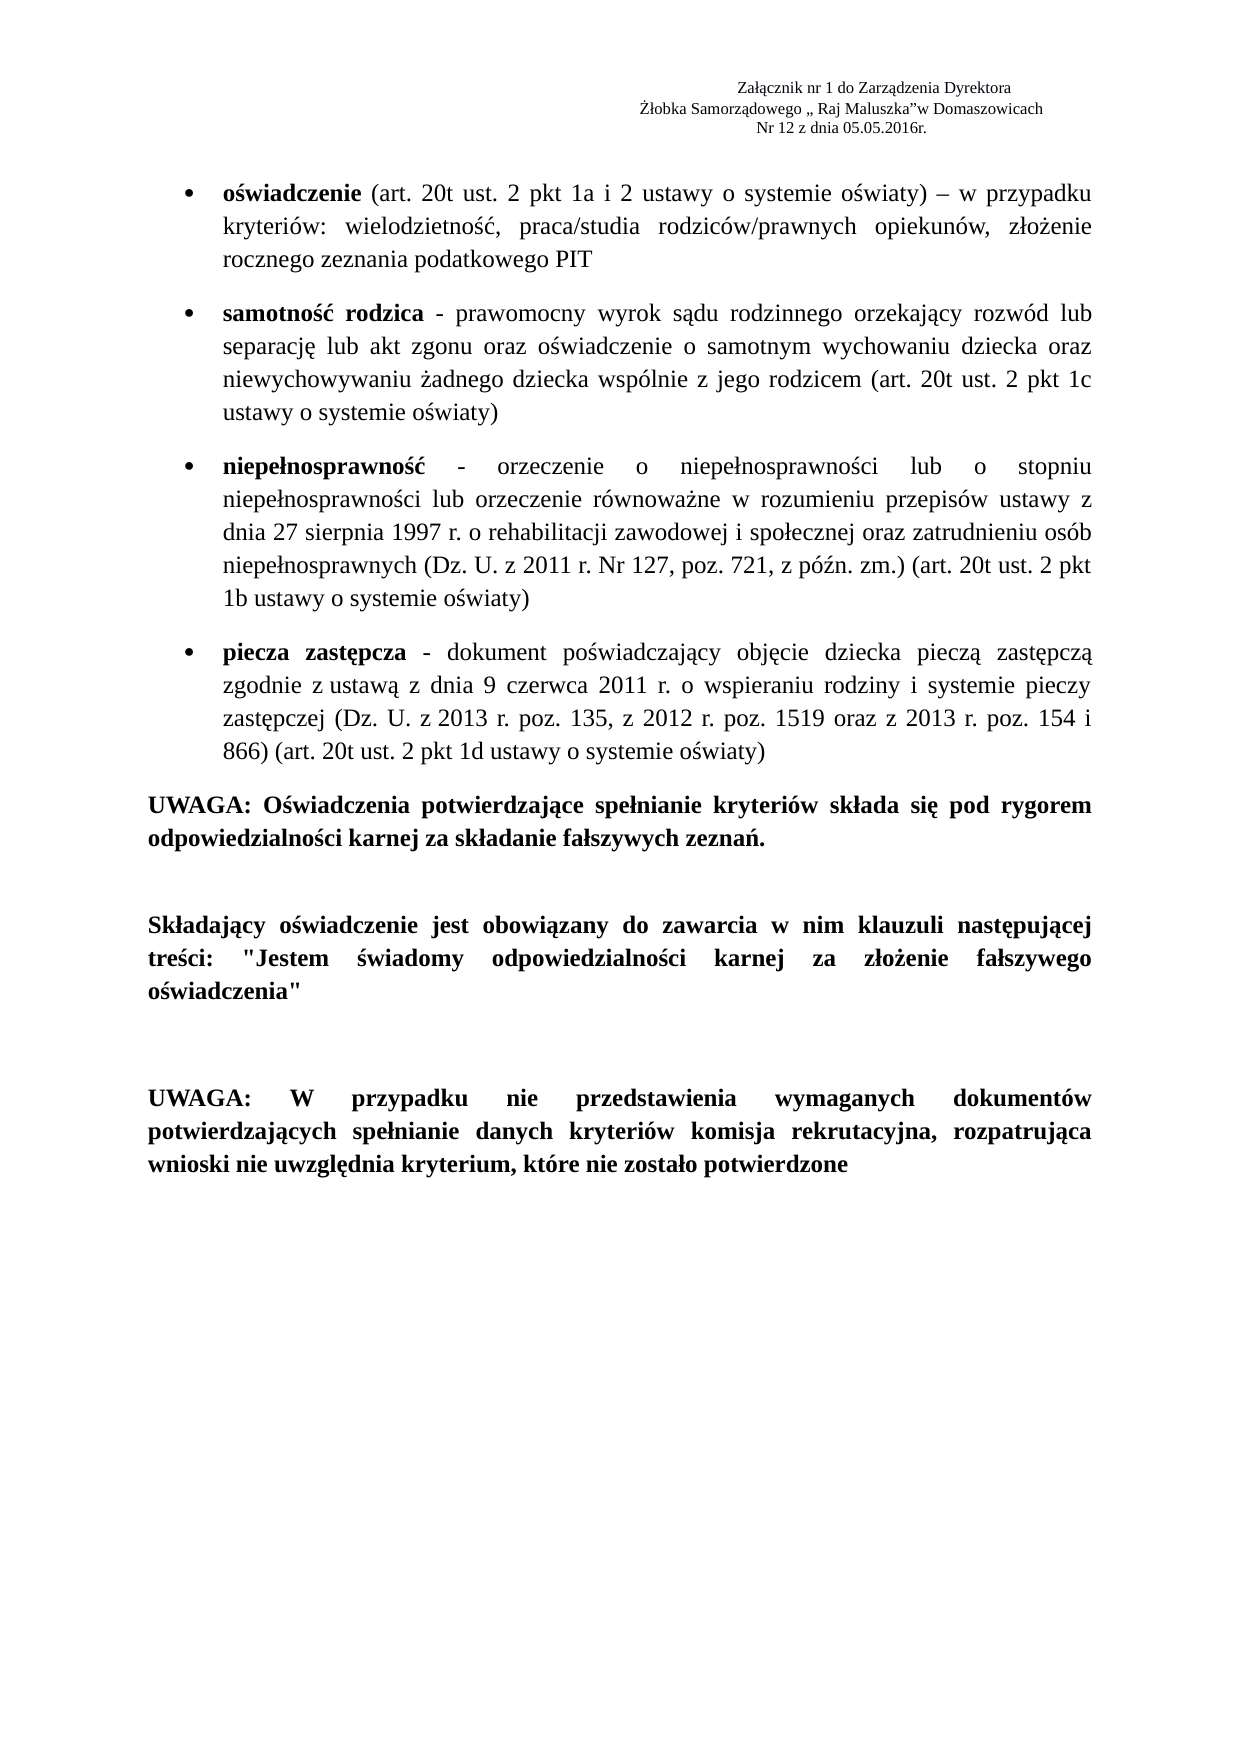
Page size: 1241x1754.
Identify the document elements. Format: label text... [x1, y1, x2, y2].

text Składający oświadczenie jest obowiązany do zawarcia w nim klauzuli następującej treści: "Jestem świadomy odpowiedzialności karnej za złożenie fałszywego oświadczenia" [148, 877, 1093, 1004]
list samotność rodzica - prawomocny wyrok sądu rodzinnego orzekający rozwód lub separację lub akt zgonu oraz oświadczenie o samotnym wychowaniu dziecka oraz niewychowywaniu żadnego dziecka wspólnie z jego rodzicem (art. 20t ust. 2 pkt 1c ustawy o systemie oświaty) [185, 298, 1093, 426]
text UWAGA: Oświadczenia potwierdzające spełnianie kryteriów składa się pod rygorem odpowiedzialności karnej za składanie fałszywych zeznań. [148, 790, 1093, 852]
list niepełnosprawność - orzeczenie o niepełnosprawności lub o stopniu niepełnosprawności lub orzeczenie równoważne w rozumieniu przepisów ustawy z dnia 27 sierpnia 1997 r. o rehabilitacji zawodowej i społecznej oraz zatrudnieniu osób niepełnosprawnych (Dz. U. z 2011 r. Nr 127, poz. 721, z późn. zm.) (art. 20t ust. 2 pkt 1b ustawy o systemie oświaty) [185, 451, 1093, 612]
list piecza zastępcza - dokument poświadczający objęcie dziecka pieczą zastępczą zgodnie z ustawą z dnia 9 czerwca 2011 r. o wspieraniu rodziny i systemie pieczy zastępczej (Dz. U. z 2013 r. poz. 135, z 2012 r. poz. 1519 oraz z 2013 r. poz. 154 i 866) (art. 20t ust. 2 pkt 1d ustawy o systemie oświaty) [185, 637, 1093, 765]
text UWAGA: W przypadku nie przedstawienia wymaganych dokumentów potwierdzających spełnianie danych kryteriów komisja rekrutacyjna, rozpatrująca wnioski nie uwzględnia kryterium, które nie zostało potwierdzone [148, 1083, 1093, 1178]
list oświadczenie (art. 20t ust. 2 pkt 1a i 2 ustawy o systemie oświaty) – w przypadku kryteriów: wielodzietność, praca/studia rodziców/prawnych opiekunów, złożenie rocznego zeznania podatkowego PIT [185, 178, 1093, 273]
